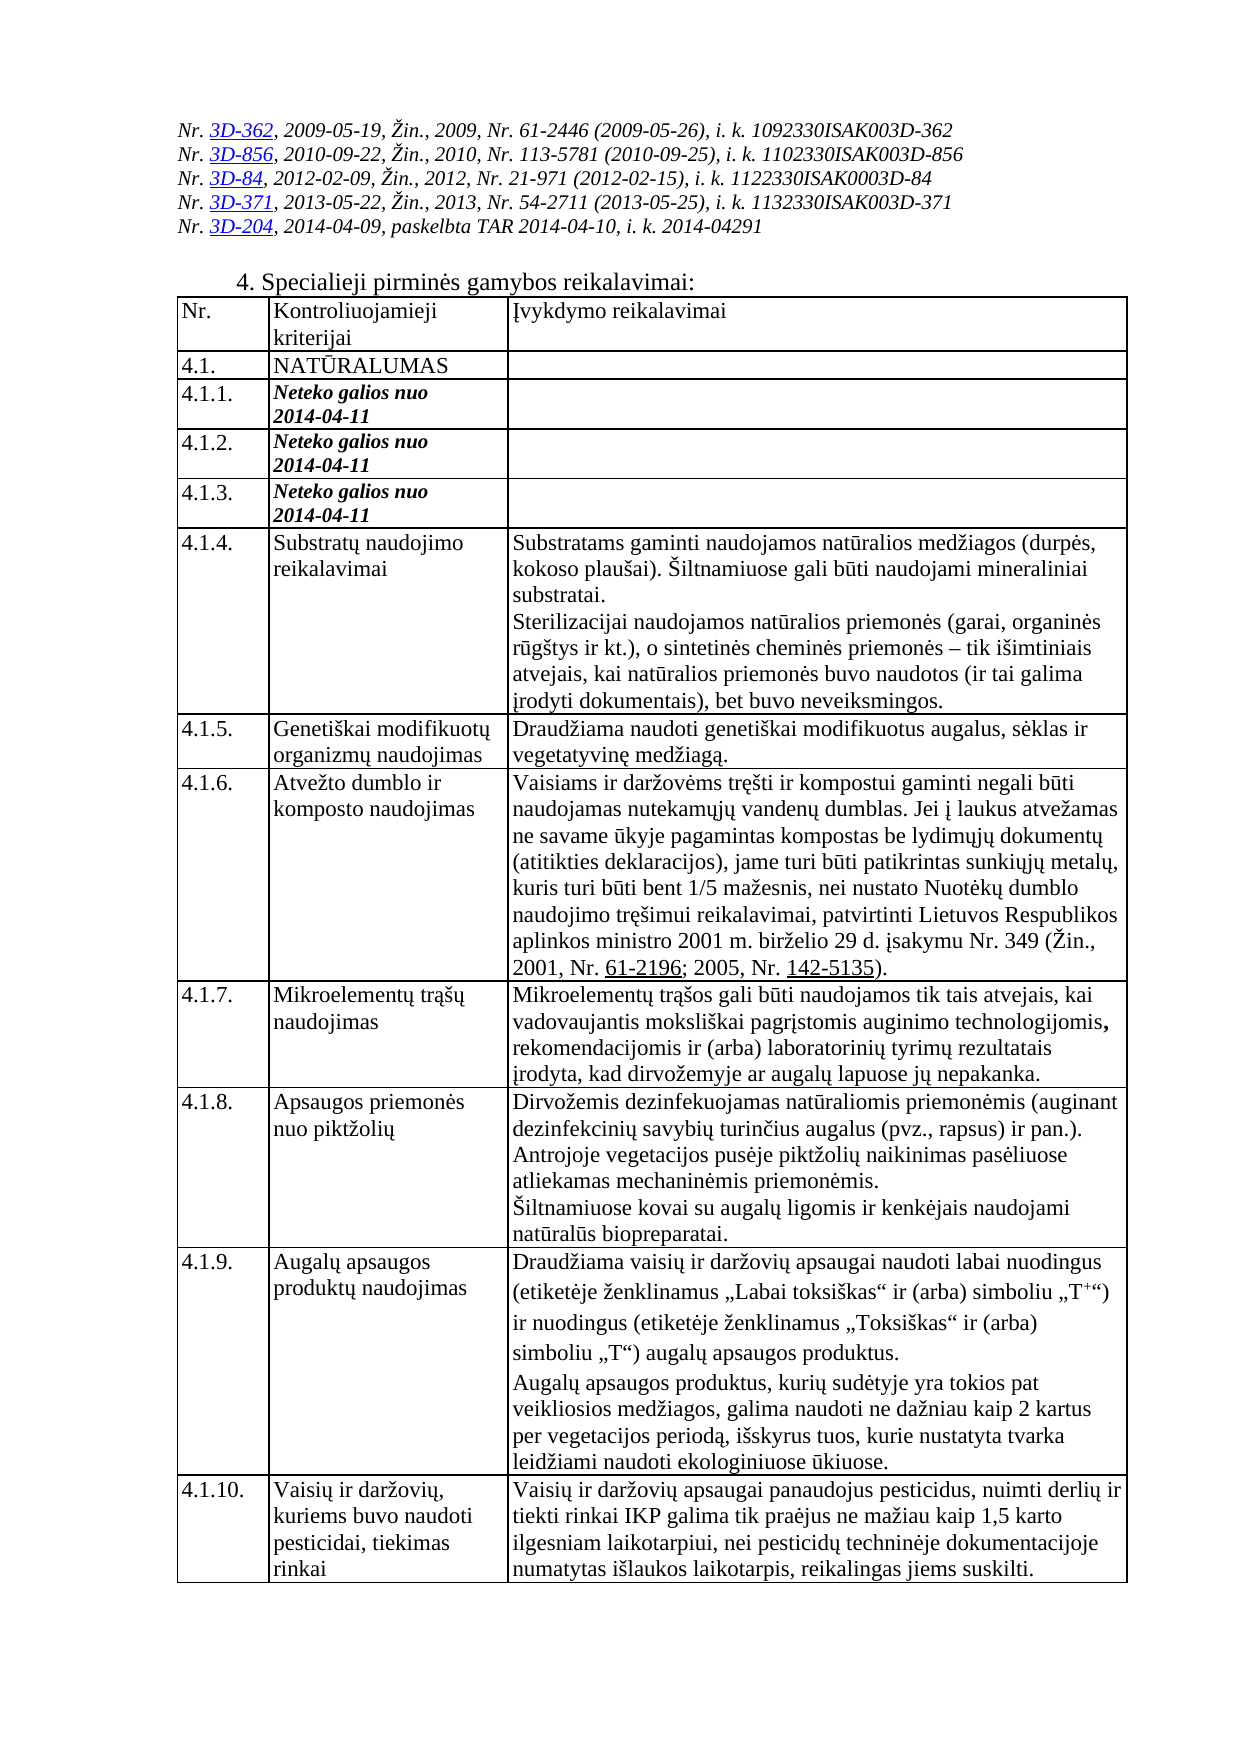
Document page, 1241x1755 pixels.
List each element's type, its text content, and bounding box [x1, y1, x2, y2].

table_cell Mikroelementų trąšos gali būti naudojamos tik tais atvejais, kai vadovaujantis moksliškai pagrįstomis auginimo technologijomis, rekomendacijomis ir (arba) laboratorinių tyrimų rezultatais įrodyta, kad dirvožemyje ar augalų lapuose jų nepakanka. [509, 982, 1126, 1087]
table_cell 4.1.6. [178, 769, 268, 980]
table_cell NATŪRALUMAS [270, 352, 507, 378]
table_cell [509, 430, 1126, 477]
text Nr. 3D-204, 2014-04-09, paskelbta TAR 2014-04-10, i. k. 2014-04291 [177, 214, 1122, 238]
table_cell Vaisių ir daržovių, kuriems buvo naudoti pesticidai, tiekimas rinkai [270, 1476, 507, 1581]
table_cell [509, 479, 1126, 527]
table_cell 4.1.10. [178, 1476, 268, 1581]
table_cell Substratams gaminti naudojamos natūralios medžiagos (durpės, kokoso plaušai). Šiltnamiuose gali būti naudojami mineraliniai substratai. Sterilizacijai naudojamos natūralios priemonės (garai, organinės rūgštys ir kt.), o sintetinės cheminės priemonės – tik išimtiniais atvejais, kai natūralios priemonės buvo naudotos (ir tai galima įrodyti dokumentais), bet buvo neveiksmingos. [509, 529, 1126, 713]
text Nr. 3D-371, 2013-05-22, Žin., 2013, Nr. 54-2711 (2013-05-25), i. k. 1132330ISAK003D-371 [177, 190, 1122, 214]
table_cell Augalų apsaugos produktų naudojimas [270, 1248, 507, 1474]
table_header Kontroliuojamieji kriterijai [270, 298, 507, 350]
table_cell [509, 380, 1126, 428]
table_cell Substratų naudojimo reikalavimai [270, 529, 507, 713]
table_cell Draudžiama vaisių ir daržovių apsaugai naudoti labai nuodingus (etiketėje ženklinamus „Labai toksiškas“ ir (arba) simboliu „T+“) ir nuodingus (etiketėje ženklinamus „Toksiškas“ ir (arba) simboliu „T“) augalų apsaugos produktus. Augalų apsaugos produktus, kurių sudėtyje yra tokios pat veikliosios medžiagos, galima naudoti ne dažniau kaip 2 kartus per vegetacijos periodą, išskyrus tuos, kurie nustatyta tvarka leidžiami naudoti ekologiniuose ūkiuose. [509, 1248, 1126, 1474]
table_cell [509, 352, 1126, 378]
table_cell 4.1. [178, 352, 268, 378]
table_cell 4.1.1. [178, 380, 268, 428]
table_cell Dirvožemis dezinfekuojamas natūraliomis priemonėmis (auginant dezinfekcinių savybių turinčius augalus (pvz., rapsus) ir pan.). Antrojoje vegetacijos pusėje piktžolių naikinimas pasėliuose atliekamas mechaninėmis priemonėmis. Šiltnamiuose kovai su augalų ligomis ir kenkėjais naudojami natūralūs biopreparatai. [509, 1088, 1126, 1247]
text 4. Specialieji pirminės gamybos reikalavimai: [177, 267, 1122, 296]
text Nr. 3D-84, 2012-02-09, Žin., 2012, Nr. 21-971 (2012-02-15), i. k. 1122330ISAK0003D-84 [177, 166, 1122, 190]
table_cell Draudžiama naudoti genetiškai modifikuotus augalus, sėklas ir vegetatyvinę medžiagą. [509, 715, 1126, 767]
table_cell Genetiškai modifikuotų organizmų naudojimas [270, 715, 507, 767]
table_cell 4.1.4. [178, 529, 268, 713]
text Nr. 3D-856, 2010-09-22, Žin., 2010, Nr. 113-5781 (2010-09-25), i. k. 1102330ISAK003D-856 [177, 142, 1122, 166]
table_cell 4.1.8. [178, 1088, 268, 1247]
table_cell Vaisiams ir daržovėms tręšti ir kompostui gaminti negali būti naudojamas nutekamųjų vandenų dumblas. Jei į laukus atvežamas ne savame ūkyje pagamintas kompostas be lydimųjų dokumentų (atitikties deklaracijos), jame turi būti patikrintas sunkiųjų metalų, kuris turi būti bent 1/5 mažesnis, nei nustato Nuotėkų dumblo naudojimo tręšimui reikalavimai, patvirtinti Lietuvos Respublikos aplinkos ministro 2001 m. birželio 29 d. įsakymu Nr. 349 (Žin., 2001, Nr. 61-2196; 2005, Nr. 142-5135). [509, 769, 1126, 980]
table_cell 4.1.3. [178, 479, 268, 527]
table_cell 4.1.5. [178, 715, 268, 767]
table_cell Atvežto dumblo ir komposto naudojimas [270, 769, 507, 980]
text Nr. 3D-362, 2009-05-19, Žin., 2009, Nr. 61-2446 (2009-05-26), i. k. 1092330ISAK003D-362 [177, 118, 1122, 142]
table_cell Apsaugos priemonės nuo piktžolių [270, 1088, 507, 1247]
table_cell Neteko galios nuo 2014-04-11 [270, 430, 507, 477]
table_cell Vaisių ir daržovių apsaugai panaudojus pesticidus, nuimti derlių ir tiekti rinkai IKP galima tik praėjus ne mažiau kaip 1,5 karto ilgesniam laikotarpiui, nei pesticidų techninėje dokumentacijoje numatytas išlaukos laikotarpis, reikalingas jiems suskilti. [509, 1476, 1126, 1581]
table_cell Neteko galios nuo 2014-04-11 [270, 380, 507, 428]
table_cell 4.1.9. [178, 1248, 268, 1474]
table_cell 4.1.7. [178, 982, 268, 1087]
table_header Įvykdymo reikalavimai [509, 298, 1126, 350]
table_cell Neteko galios nuo 2014-04-11 [270, 479, 507, 527]
table_cell Mikroelementų trąšų naudojimas [270, 982, 507, 1087]
table_header Nr. [178, 298, 268, 350]
table_cell 4.1.2. [178, 430, 268, 477]
